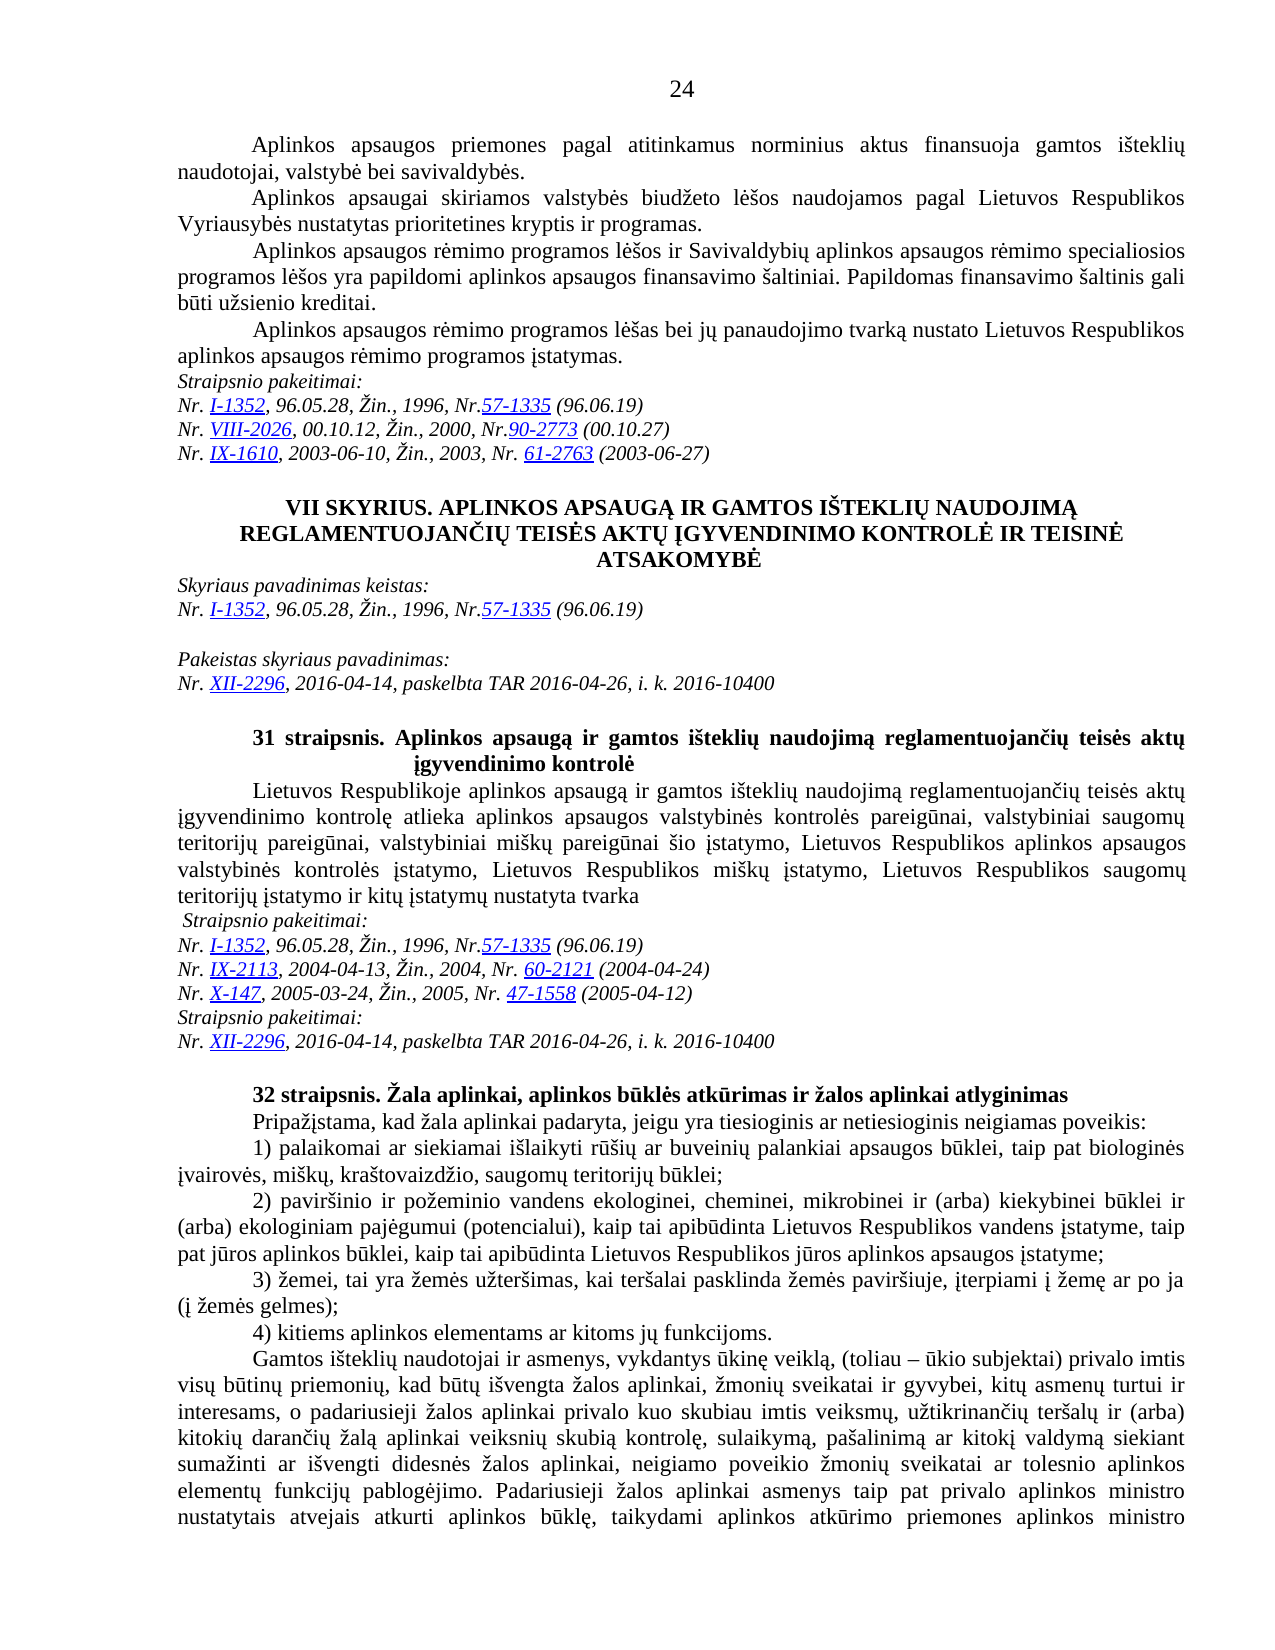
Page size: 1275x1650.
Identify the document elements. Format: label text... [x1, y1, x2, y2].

text 2) paviršinio ir požeminio vandens ekologinei, cheminei, mikrobinei ir (arba) kiekybinei būklei ir (arba) ekologiniam pajėgumui (potencialui), kaip tai apibūdinta Lietuvos Respublikos vandens įstatyme, taip pat jūros aplinkos būklei, kaip tai apibūdinta Lietuvos Respublikos jūros aplinkos apsaugos įstatyme; [177, 1187, 1186, 1266]
text Skyriaus pavadinimas keistas: [177, 573, 1186, 597]
text Nr. XII-2296, 2016-04-14, paskelbta TAR 2016-04-26, i. k. 2016-10400 [177, 671, 1186, 695]
text Aplinkos apsaugos rėmimo programos lėšas bei jų panaudojimo tvarką nustato Lietuvos Respublikos aplinkos apsaugos rėmimo programos įstatymas. [177, 316, 1186, 368]
text Aplinkos apsaugai skiriamos valstybės biudžeto lėšos naudojamos pagal Lietuvos Respublikos Vyriausybės nustatytas prioritetines kryptis ir programas. [177, 184, 1186, 237]
text Aplinkos apsaugos rėmimo programos lėšos ir Savivaldybių aplinkos apsaugos rėmimo specialiosios programos lėšos yra papildomi aplinkos apsaugos finansavimo šaltiniai. Papildomas finansavimo šaltinis gali būti užsienio kreditai. [177, 237, 1186, 316]
text Nr. I-1352, 96.05.28, Žin., 1996, Nr.57-1335 (96.06.19) [177, 932, 1186, 957]
text Straipsnio pakeitimai: [177, 1005, 1186, 1029]
text Nr. I-1352, 96.05.28, Žin., 1996, Nr.57-1335 (96.06.19) [177, 597, 1186, 621]
text 3) žemei, tai yra žemės užteršimas, kai teršalai pasklinda žemės paviršiuje, įterpiami į žemę ar po ja (į žemės gelmes); [177, 1266, 1186, 1319]
text Nr. IX-1610, 2003-06-10, Žin., 2003, Nr. 61-2763 (2003-06-27) [177, 441, 1186, 465]
text Gamtos išteklių naudotojai ir asmenys, vykdantys ūkinę veiklą, (toliau – ūkio subjektai) privalo imtis visų būtinų priemonių, kad būtų išvengta žalos aplinkai, žmonių sveikatai ir gyvybei, kitų asmenų turtui ir interesams, o padariusieji žalos aplinkai privalo kuo skubiau imtis veiksmų, užtikrinančių teršalų ir (arba) kitokių darančių žalą aplinkai veiksnių skubią kontrolę, sulaikymą, pašalinimą ar kitokį valdymą siekiant sumažinti ar išvengti didesnės žalos aplinkai, neigiamo poveikio žmonių sveikatai ar tolesnio aplinkos elementų funkcijų pablogėjimo. Padariusieji žalos aplinkai asmenys taip pat privalo aplinkos ministro nustatytais atvejais atkurti aplinkos būklę, taikydami aplinkos atkūrimo priemones aplinkos ministro [177, 1345, 1186, 1529]
text Pakeistas skyriaus pavadinimas: [177, 647, 1186, 671]
text Aplinkos apsaugos priemones pagal atitinkamus norminius aktus finansuoja gamtos išteklių naudotojai, valstybė bei savivaldybės. [177, 131, 1186, 184]
text Straipsnio pakeitimai: [177, 368, 1186, 393]
text Nr. I-1352, 96.05.28, Žin., 1996, Nr.57-1335 (96.06.19) [177, 393, 1186, 417]
text Nr. X-147, 2005-03-24, Žin., 2005, Nr. 47-1558 (2005-04-12) [177, 981, 1186, 1005]
text Pripažįstama, kad žala aplinkai padaryta, jeigu yra tiesioginis ar netiesioginis neigiamas poveikis: [177, 1108, 1186, 1134]
text Nr. VIII-2026, 00.10.12, Žin., 2000, Nr.90-2773 (00.10.27) [177, 417, 1186, 441]
text 31 straipsnis. Aplinkos apsaugą ir gamtos išteklių naudojimą reglamentuojančių teisės aktų įgyvendinimo kontrolė [252, 724, 1186, 777]
text Straipsnio pakeitimai: [177, 908, 1186, 932]
text 32 straipsnis. Žala aplinkai, aplinkos būklės atkūrimas ir žalos aplinkai atlyginimas [252, 1082, 1186, 1108]
text 1) palaikomai ar siekiamai išlaikyti rūšių ar buveinių palankiai apsaugos būklei, taip pat biologinės įvairovės, miškų, kraštovaizdžio, saugomų teritorijų būklei; [177, 1134, 1186, 1187]
text Nr. XII-2296, 2016-04-14, paskelbta TAR 2016-04-26, i. k. 2016-10400 [177, 1029, 1186, 1053]
text VII SKYRIUS. APLINKOS APSAUGĄ IR GAMTOS IŠTEKLIŲ NAUDOJIMĄ REGLAMENTUOJANČIŲ TEISĖS AKTŲ ĮGYVENDINIMO KONTROLĖ IR TEISINĖ ATSAKOMYBĖ [177, 493, 1186, 573]
text Lietuvos Respublikoje aplinkos apsaugą ir gamtos išteklių naudojimą reglamentuojančių teisės aktų įgyvendinimo kontrolę atlieka aplinkos apsaugos valstybinės kontrolės pareigūnai, valstybiniai saugomų teritorijų pareigūnai, valstybiniai miškų pareigūnai šio įstatymo, Lietuvos Respublikos aplinkos apsaugos valstybinės kontrolės įstatymo, Lietuvos Respublikos miškų įstatymo, Lietuvos Respublikos saugomų teritorijų įstatymo ir kitų įstatymų nustatyta tvarka [177, 777, 1186, 908]
text Nr. IX-2113, 2004-04-13, Žin., 2004, Nr. 60-2121 (2004-04-24) [177, 957, 1186, 981]
text 4) kitiems aplinkos elementams ar kitoms jų funkcijoms. [177, 1319, 1186, 1345]
